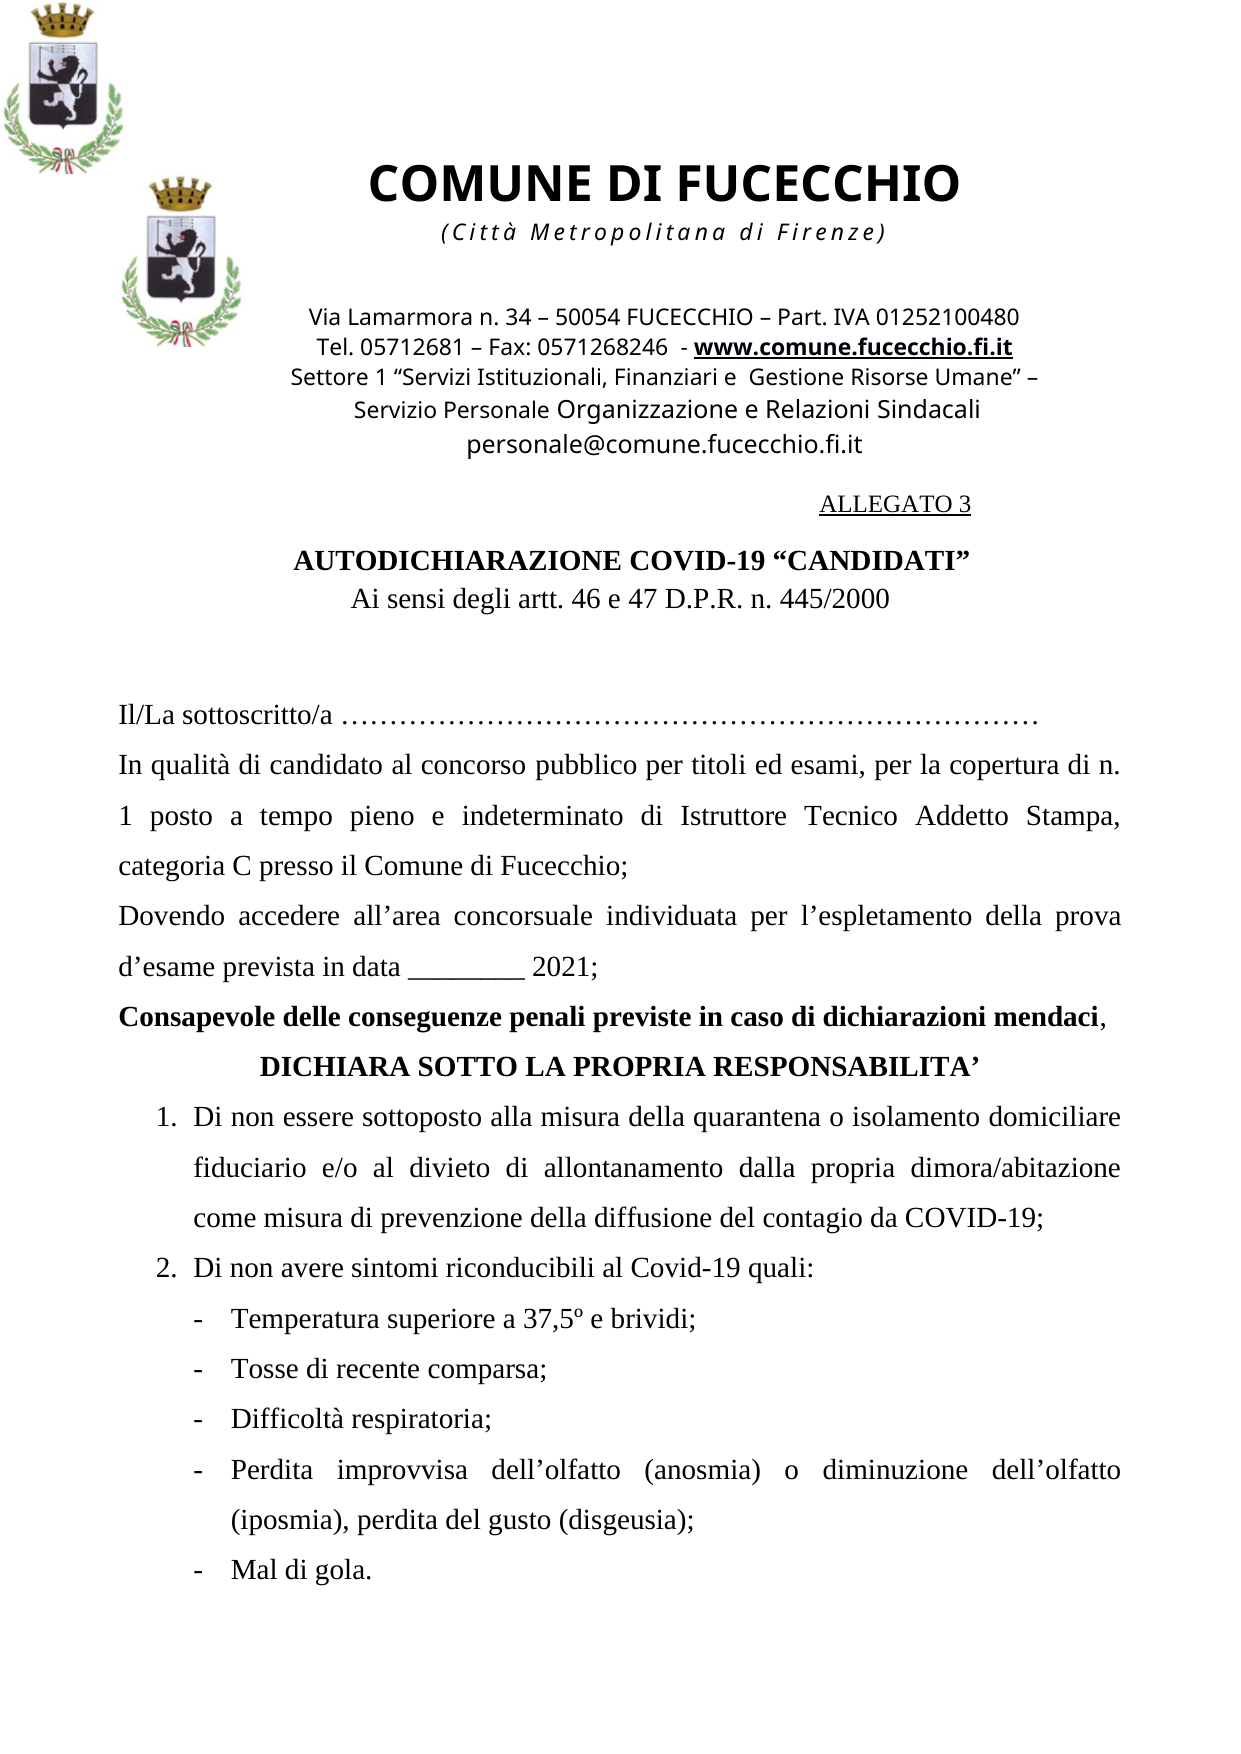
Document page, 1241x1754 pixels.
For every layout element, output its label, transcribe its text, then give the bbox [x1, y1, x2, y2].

list Perdita improvvisa dell’olfatto (anosmia) o diminuzione dell’olfatto (iposmia), perdita del gusto (disgeusia); [193, 1452, 1122, 1536]
text In qualità di candidato al concorso pubblico per titoli ed esami, per la copertura di n. 1 posto a tempo pieno e indeterminato di Istruttore Tecnico Addetto Stampa, categoria C presso il Comune di Fucecchio; [118, 747, 1122, 882]
list Di non avere sintomi riconducibili al Covid-19 quali: [156, 1251, 1122, 1284]
list Temperatura superiore a 37,5º e brividi; [193, 1301, 1122, 1334]
picture [0, 0, 245, 347]
text AUTODICHIARAZIONE COVID-19 “CANDIDATI” [118, 543, 1122, 576]
text ALLEGATO 3 [413, 489, 1122, 518]
text DICHIARA SOTTO LA PROPRIA RESPONSABILITA’ [118, 1049, 1122, 1083]
text Consapevole delle conseguenze penali previste in caso di dichiarazioni mendaci, [118, 999, 1122, 1032]
list Mal di gola. [193, 1552, 1122, 1586]
list Di non essere sottoposto alla misura della quarantena o isolamento domiciliare fiduciario e/o al divieto di allontanamento dalla propria dimora/abitazione come misura di prevenzione della diffusione del contagio da COVID-19; [156, 1099, 1122, 1234]
text Il/La sottoscritto/a ……………………………………………………………… [118, 697, 1122, 731]
table_header [111, 148, 251, 460]
text Dovendo accedere all’area concorsuale individuata per l’espletamento della prova d’esame prevista in data ________ 2021; [118, 898, 1122, 982]
text Ai sensi degli artt. 46 e 47 D.P.R. n. 445/2000 [118, 581, 1122, 615]
table_header COMUNE DI FUCECCHIO (Città Metropolitana di Firenze) Via Lamarmora n. 34 – 50054 FUCECCHIO – Part. IVA 01252100480 Tel. 05712681 – Fax: 0571268246 - www.comune.fucecchio.fi.it Settore 1 “Servizi Istituzionali, Finanziari e Gestione Risorse Umane” – Servizio Personale Organizzazione e Relazioni Sindacali personale@comune.fucecchio.fi.it [251, 148, 1078, 460]
list Difficoltà respiratoria; [193, 1401, 1122, 1435]
list Tosse di recente comparsa; [193, 1351, 1122, 1385]
